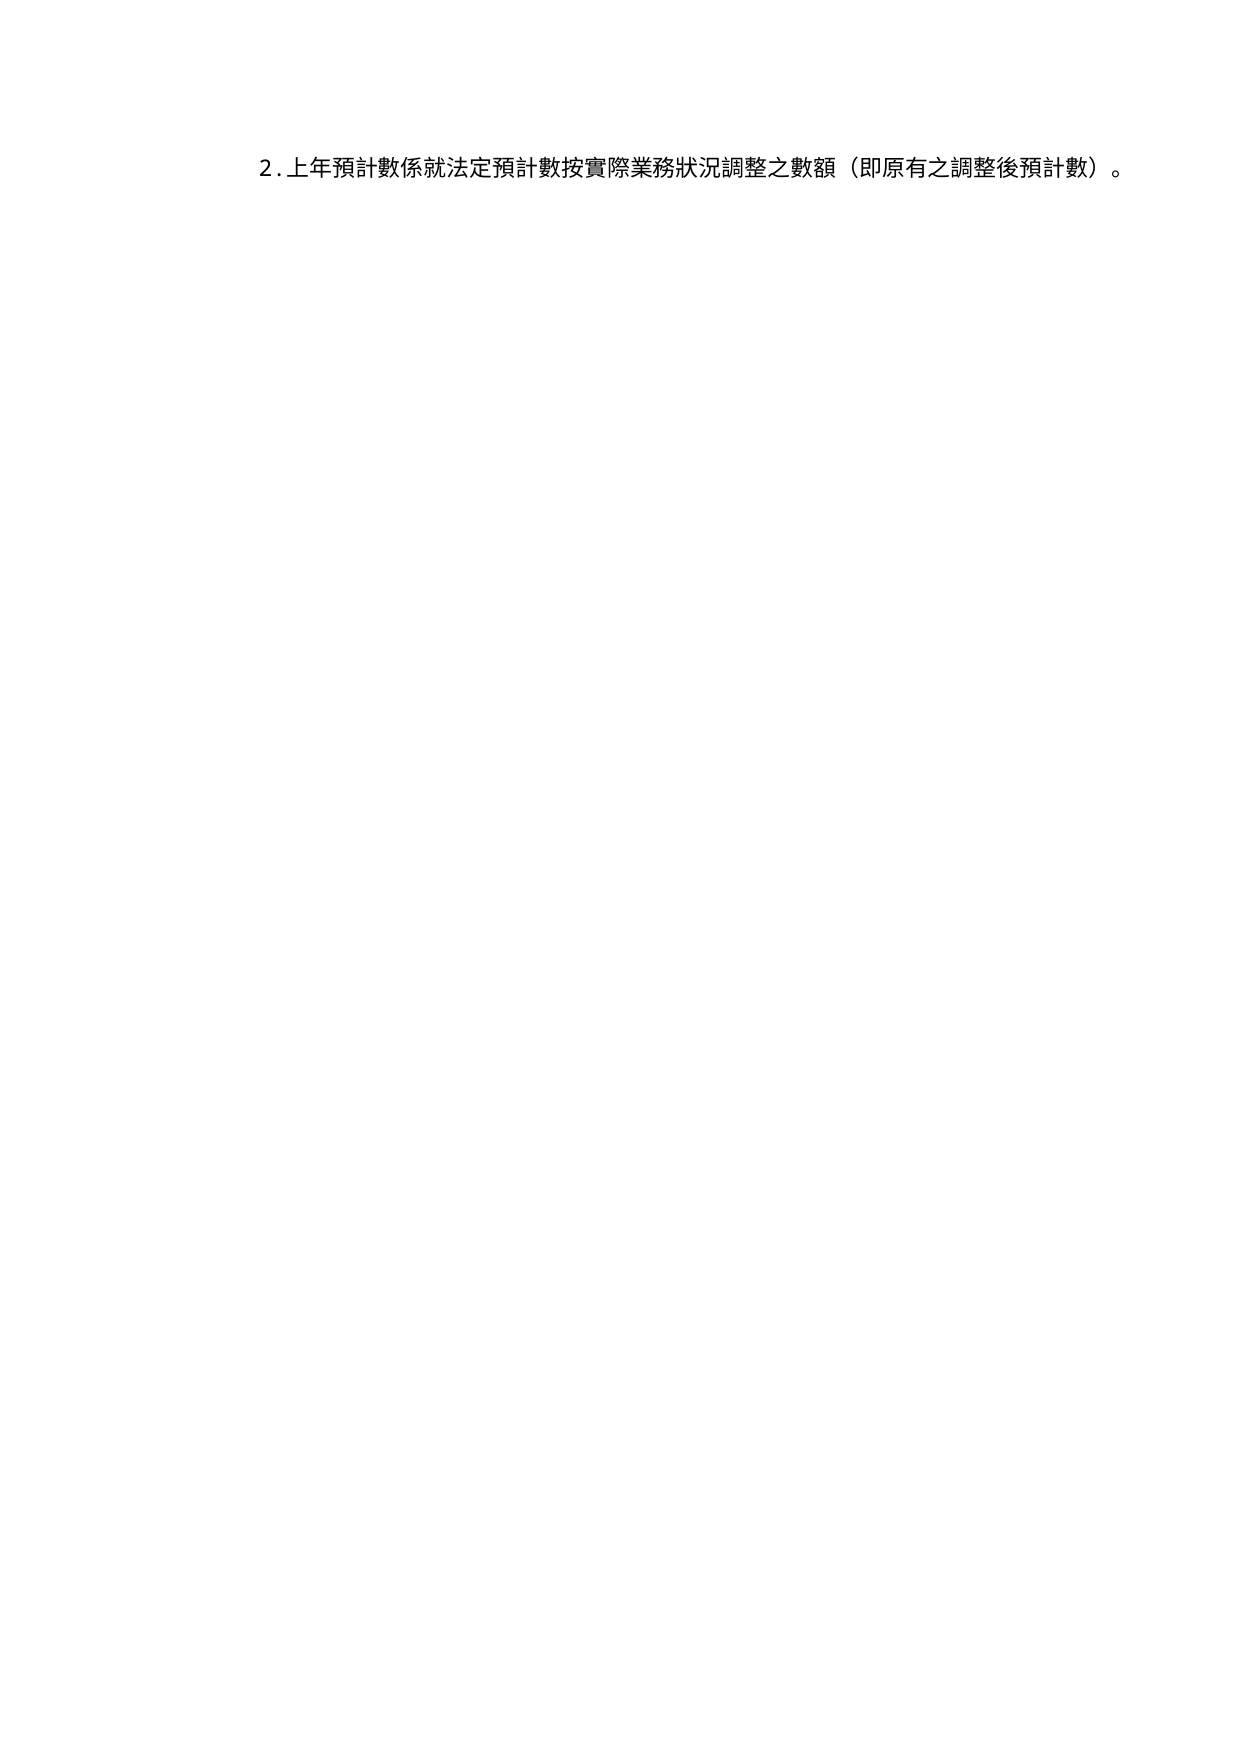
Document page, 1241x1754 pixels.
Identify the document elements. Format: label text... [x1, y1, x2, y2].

text 2.上年預計數係就法定預計數按實際業務狀況調整之數額（即原有之調整後預計數）。 [121, 150, 1122, 183]
